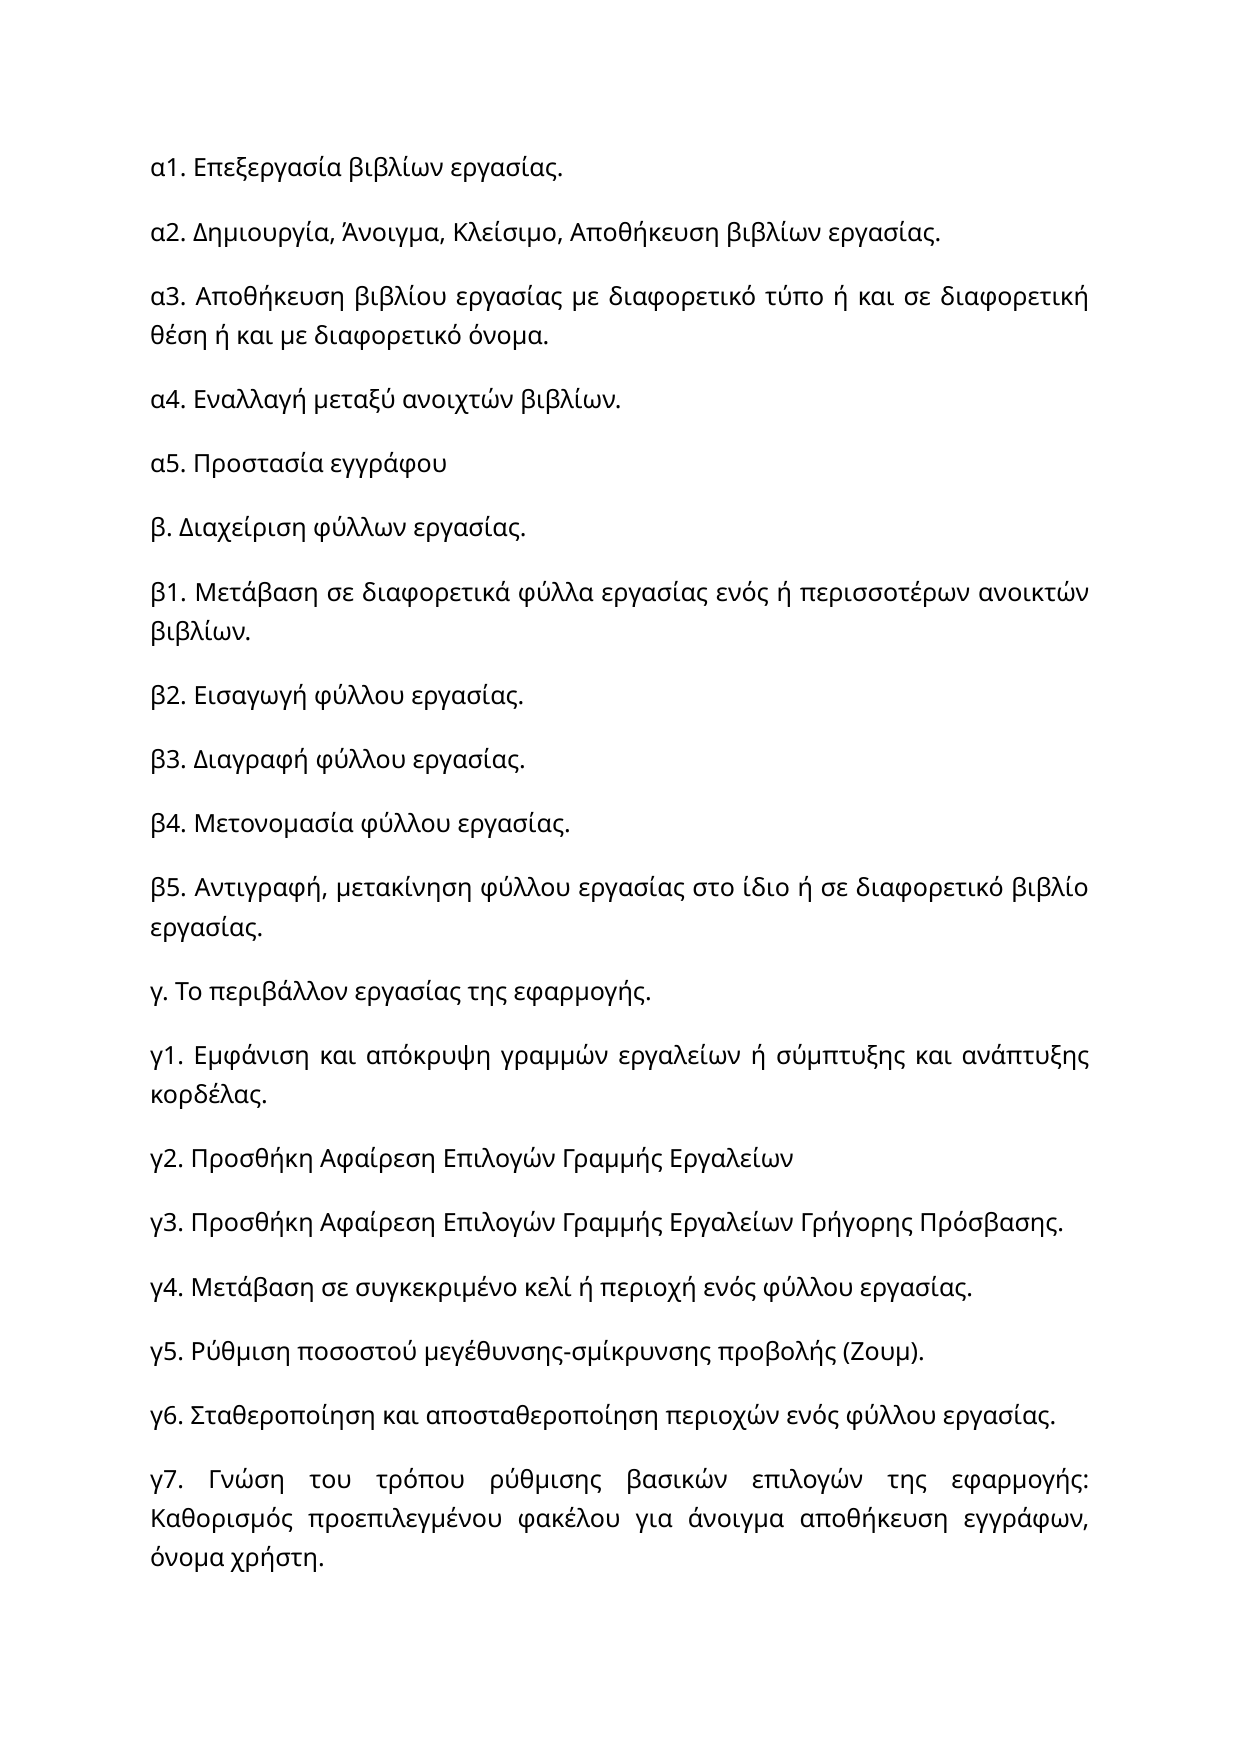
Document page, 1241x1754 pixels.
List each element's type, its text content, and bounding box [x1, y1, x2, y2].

text α5. Προστασία εγγράφου [150, 446, 1090, 480]
text γ. Το περιβάλλον εργασίας της εφαρμογής. [150, 973, 1090, 1007]
text γ6. Σταθεροποίηση και αποσταθεροποίηση περιοχών ενός φύλλου εργασίας. [150, 1397, 1090, 1432]
text γ4. Μετάβαση σε συγκεκριμένο κελί ή περιοχή ενός φύλλου εργασίας. [150, 1269, 1090, 1303]
text γ5. Ρύθμιση ποσοστού μεγέθυνσης-σμίκρυνσης προβολής (Ζουμ). [150, 1333, 1090, 1367]
text β. Διαχείριση φύλλων εργασίας. [150, 510, 1090, 544]
text α1. Επεξεργασία βιβλίων εργασίας. [150, 150, 1090, 184]
text γ7. Γνώση του τρόπου ρύθμισης βασικών επιλογών της εφαρμογής: Καθορισμός προεπιλεγμένου φακέλου για άνοιγμα αποθήκευση εγγράφων, όνομα χρήστη. [150, 1462, 1090, 1574]
text γ1. Εμφάνιση και απόκρυψη γραμμών εργαλείων ή σύμπτυξης και ανάπτυξης κορδέλας. [150, 1037, 1090, 1111]
text α2. Δημιουργία, Άνοιγμα, Κλείσιμο, Αποθήκευση βιβλίων εργασίας. [150, 214, 1090, 248]
text β5. Αντιγραφή, μετακίνηση φύλλου εργασίας στο ίδιο ή σε διαφορετικό βιβλίο εργασίας. [150, 870, 1090, 943]
text γ2. Προσθήκη Αφαίρεση Επιλογών Γραμμής Εργαλείων [150, 1141, 1090, 1175]
text α4. Εναλλαγή μεταξύ ανοιχτών βιβλίων. [150, 382, 1090, 416]
text β3. Διαγραφή φύλλου εργασίας. [150, 742, 1090, 776]
text β1. Μετάβαση σε διαφορετικά φύλλα εργασίας ενός ή περισσοτέρων ανοικτών βιβλίων. [150, 574, 1090, 647]
text β2. Εισαγωγή φύλλου εργασίας. [150, 677, 1090, 712]
text γ3. Προσθήκη Αφαίρεση Επιλογών Γραμμής Εργαλείων Γρήγορης Πρόσβασης. [150, 1205, 1090, 1239]
text β4. Μετονομασία φύλλου εργασίας. [150, 806, 1090, 840]
text α3. Αποθήκευση βιβλίου εργασίας με διαφορετικό τύπο ή και σε διαφορετική θέση ή και με διαφορετικό όνομα. [150, 278, 1090, 352]
